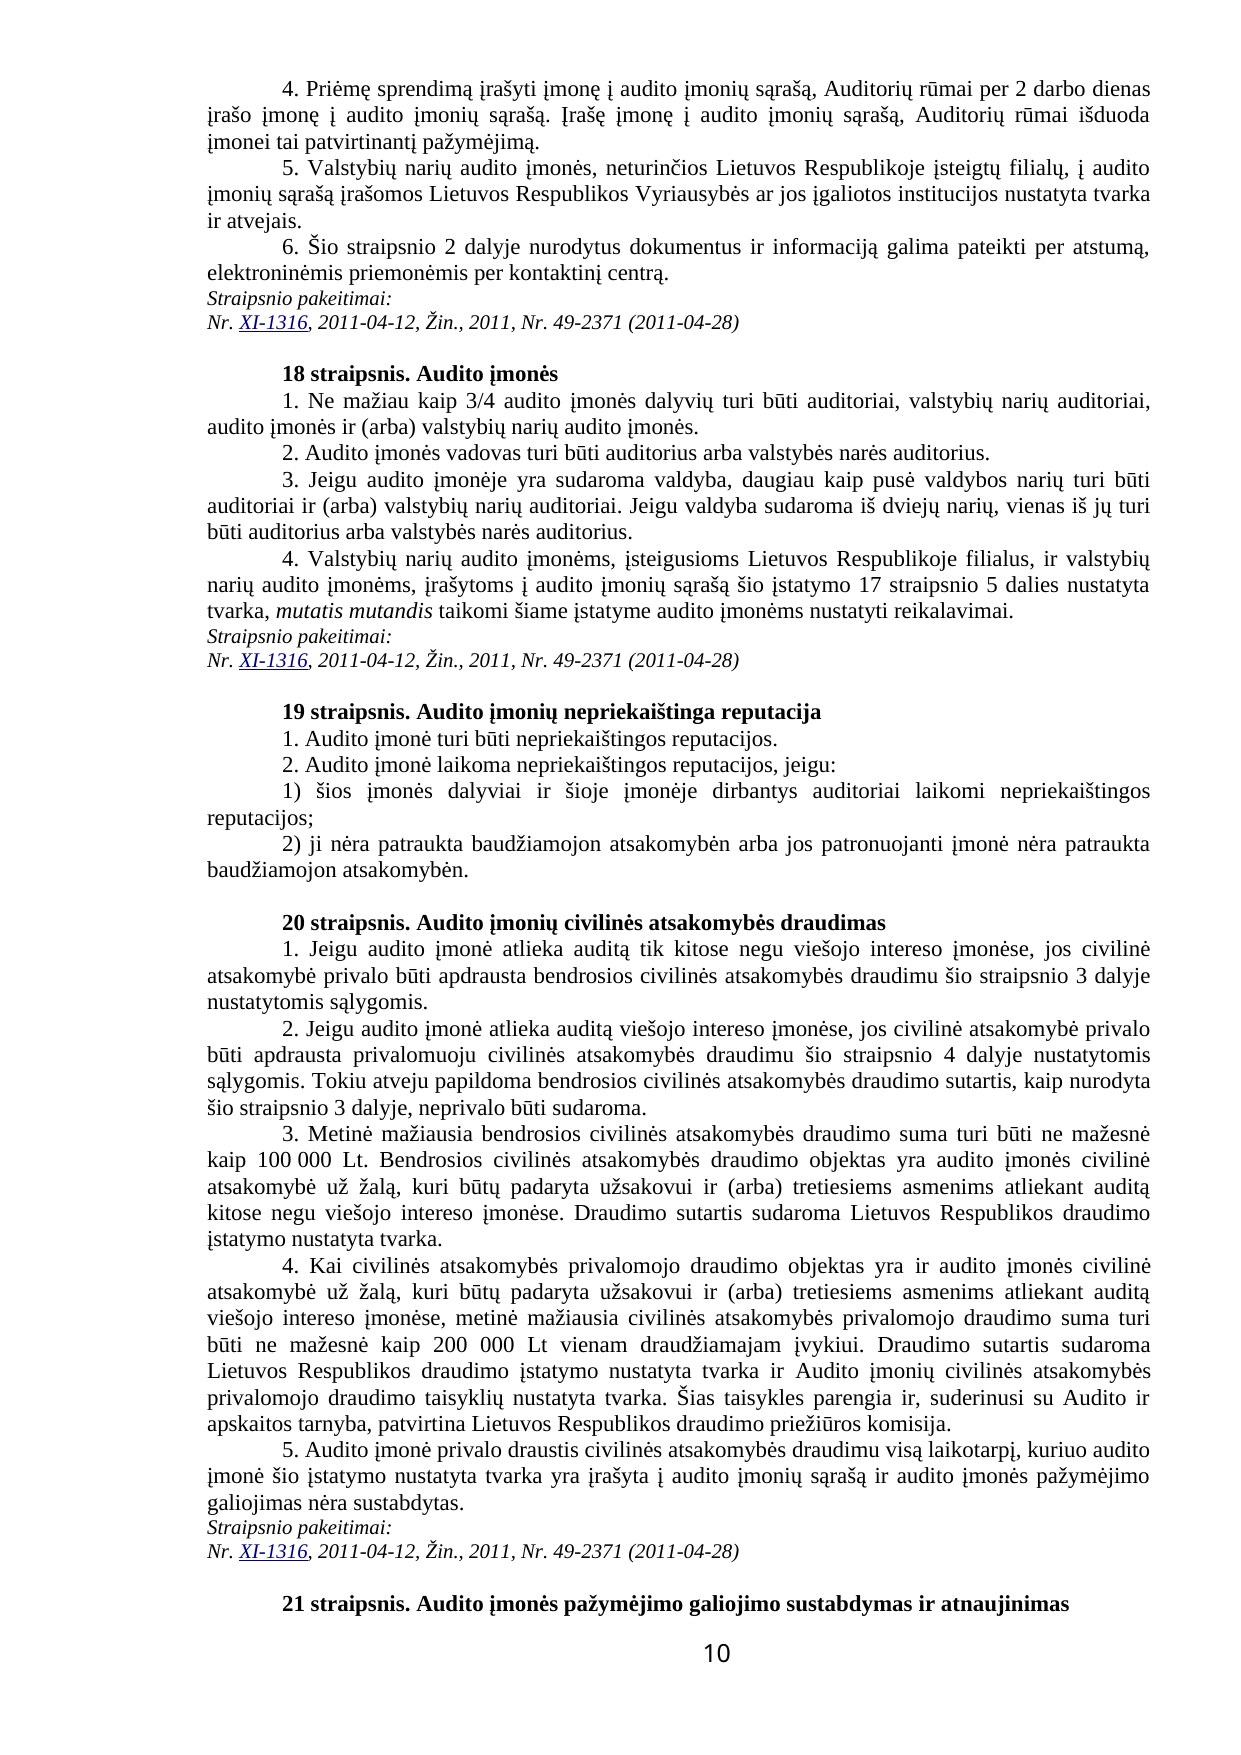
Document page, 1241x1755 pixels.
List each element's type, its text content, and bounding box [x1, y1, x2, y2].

text 1. Ne mažiau kaip 3/4 audito įmonės dalyvių turi būti auditoriai, valstybių narių auditoriai, audito įmonės ir (arba) valstybių narių audito įmonės. [207, 387, 1152, 439]
text Nr. XI-1316, 2011-04-12, Žin., 2011, Nr. 49-2371 (2011-04-28) [207, 1539, 1152, 1563]
text Nr. XI-1316, 2011-04-12, Žin., 2011, Nr. 49-2371 (2011-04-28) [207, 310, 1152, 334]
text 3. Jeigu audito įmonėje yra sudaroma valdyba, daugiau kaip pusė valdybos narių turi būti auditoriai ir (arba) valstybių narių auditoriai. Jeigu valdyba sudaroma iš dviejų narių, vienas iš jų turi būti auditorius arba valstybės narės auditorius. [207, 466, 1152, 545]
text 4. Priėmę sprendimą įrašyti įmonę į audito įmonių sąrašą, Auditorių rūmai per 2 darbo dienas įrašo įmonę į audito įmonių sąrašą. Įrašę įmonę į audito įmonių sąrašą, Auditorių rūmai išduoda įmonei tai patvirtinantį pažymėjimą. [207, 75, 1152, 154]
text 2) ji nėra patraukta baudžiamojon atsakomybėn arba jos patronuojanti įmonė nėra patraukta baudžiamojon atsakomybėn. [207, 830, 1152, 883]
text Straipsnio pakeitimai: [207, 624, 1152, 648]
text Nr. XI-1316, 2011-04-12, Žin., 2011, Nr. 49-2371 (2011-04-28) [207, 648, 1152, 672]
text 2. Jeigu audito įmonė atlieka auditą viešojo intereso įmonėse, jos civilinė atsakomybė privalo būti apdrausta privalomuoju civilinės atsakomybės draudimu šio straipsnio 4 dalyje nustatytomis sąlygomis. Tokiu atveju papildoma bendrosios civilinės atsakomybės draudimo sutartis, kaip nurodyta šio straipsnio 3 dalyje, neprivalo būti sudaroma. [207, 1014, 1152, 1120]
text 6. Šio straipsnio 2 dalyje nurodytus dokumentus ir informaciją galima pateikti per atstumą, elektroninėmis priemonėmis per kontaktinį centrą. [207, 233, 1152, 286]
text 1. Jeigu audito įmonė atlieka auditą tik kitose negu viešojo intereso įmonėse, jos civilinė atsakomybė privalo būti apdrausta bendrosios civilinės atsakomybės draudimu šio straipsnio 3 dalyje nustatytomis sąlygomis. [207, 936, 1152, 1014]
text 18 straipsnis. Audito įmonės [207, 360, 1152, 387]
text 1) šios įmonės dalyviai ir šioje įmonėje dirbantys auditoriai laikomi nepriekaištingos reputacijos; [207, 777, 1152, 830]
text 5. Audito įmonė privalo draustis civilinės atsakomybės draudimu visą laikotarpį, kuriuo audito įmonė šio įstatymo nustatyta tvarka yra įrašyta į audito įmonių sąrašą ir audito įmonės pažymėjimo galiojimas nėra sustabdytas. [207, 1436, 1152, 1515]
text 21 straipsnis. Audito įmonės pažymėjimo galiojimo sustabdymas ir atnaujinimas [282, 1590, 1152, 1616]
text 4. Valstybių narių audito įmonėms, įsteigusioms Lietuvos Respublikoje filialus, ir valstybių narių audito įmonėms, įrašytoms į audito įmonių sąrašą šio įstatymo 17 straipsnio 5 dalies nustatyta tvarka, mutatis mutandis taikomi šiame įstatyme audito įmonėms nustatyti reikalavimai. [207, 545, 1152, 624]
text 20 straipsnis. Audito įmonių civilinės atsakomybės draudimas [207, 909, 1152, 936]
text 5. Valstybių narių audito įmonės, neturinčios Lietuvos Respublikoje įsteigtų filialų, į audito įmonių sąrašą įrašomos Lietuvos Respublikos Vyriausybės ar jos įgaliotos institucijos nustatyta tvarka ir atvejais. [207, 154, 1152, 233]
text 19 straipsnis. Audito įmonių nepriekaištinga reputacija [207, 698, 1152, 725]
text 2. Audito įmonė laikoma nepriekaištingos reputacijos, jeigu: [207, 751, 1152, 777]
text 4. Kai civilinės atsakomybės privalomojo draudimo objektas yra ir audito įmonės civilinė atsakomybė už žalą, kuri būtų padaryta užsakovui ir (arba) tretiesiems asmenims atliekant auditą viešojo intereso įmonėse, metinė mažiausia civilinės atsakomybės privalomojo draudimo suma turi būti ne mažesnė kaip 200 000 Lt vienam draudžiamajam įvykiui. Draudimo sutartis sudaroma Lietuvos Respublikos draudimo įstatymo nustatyta tvarka ir Audito įmonių civilinės atsakomybės privalomojo draudimo taisyklių nustatyta tvarka. Šias taisykles parengia ir, suderinusi su Audito ir apskaitos tarnyba, patvirtina Lietuvos Respublikos draudimo priežiūros komisija. [207, 1252, 1152, 1436]
text Straipsnio pakeitimai: [207, 1515, 1152, 1539]
text Straipsnio pakeitimai: [207, 286, 1152, 310]
text 3. Metinė mažiausia bendrosios civilinės atsakomybės draudimo suma turi būti ne mažesnė kaip 100 000 Lt. Bendrosios civilinės atsakomybės draudimo objektas yra audito įmonės civilinė atsakomybė už žalą, kuri būtų padaryta užsakovui ir (arba) tretiesiems asmenims atliekant auditą kitose negu viešojo intereso įmonėse. Draudimo sutartis sudaroma Lietuvos Respublikos draudimo įstatymo nustatyta tvarka. [207, 1120, 1152, 1252]
text 2. Audito įmonės vadovas turi būti auditorius arba valstybės narės auditorius. [207, 439, 1152, 466]
text 1. Audito įmonė turi būti nepriekaištingos reputacijos. [207, 725, 1152, 751]
